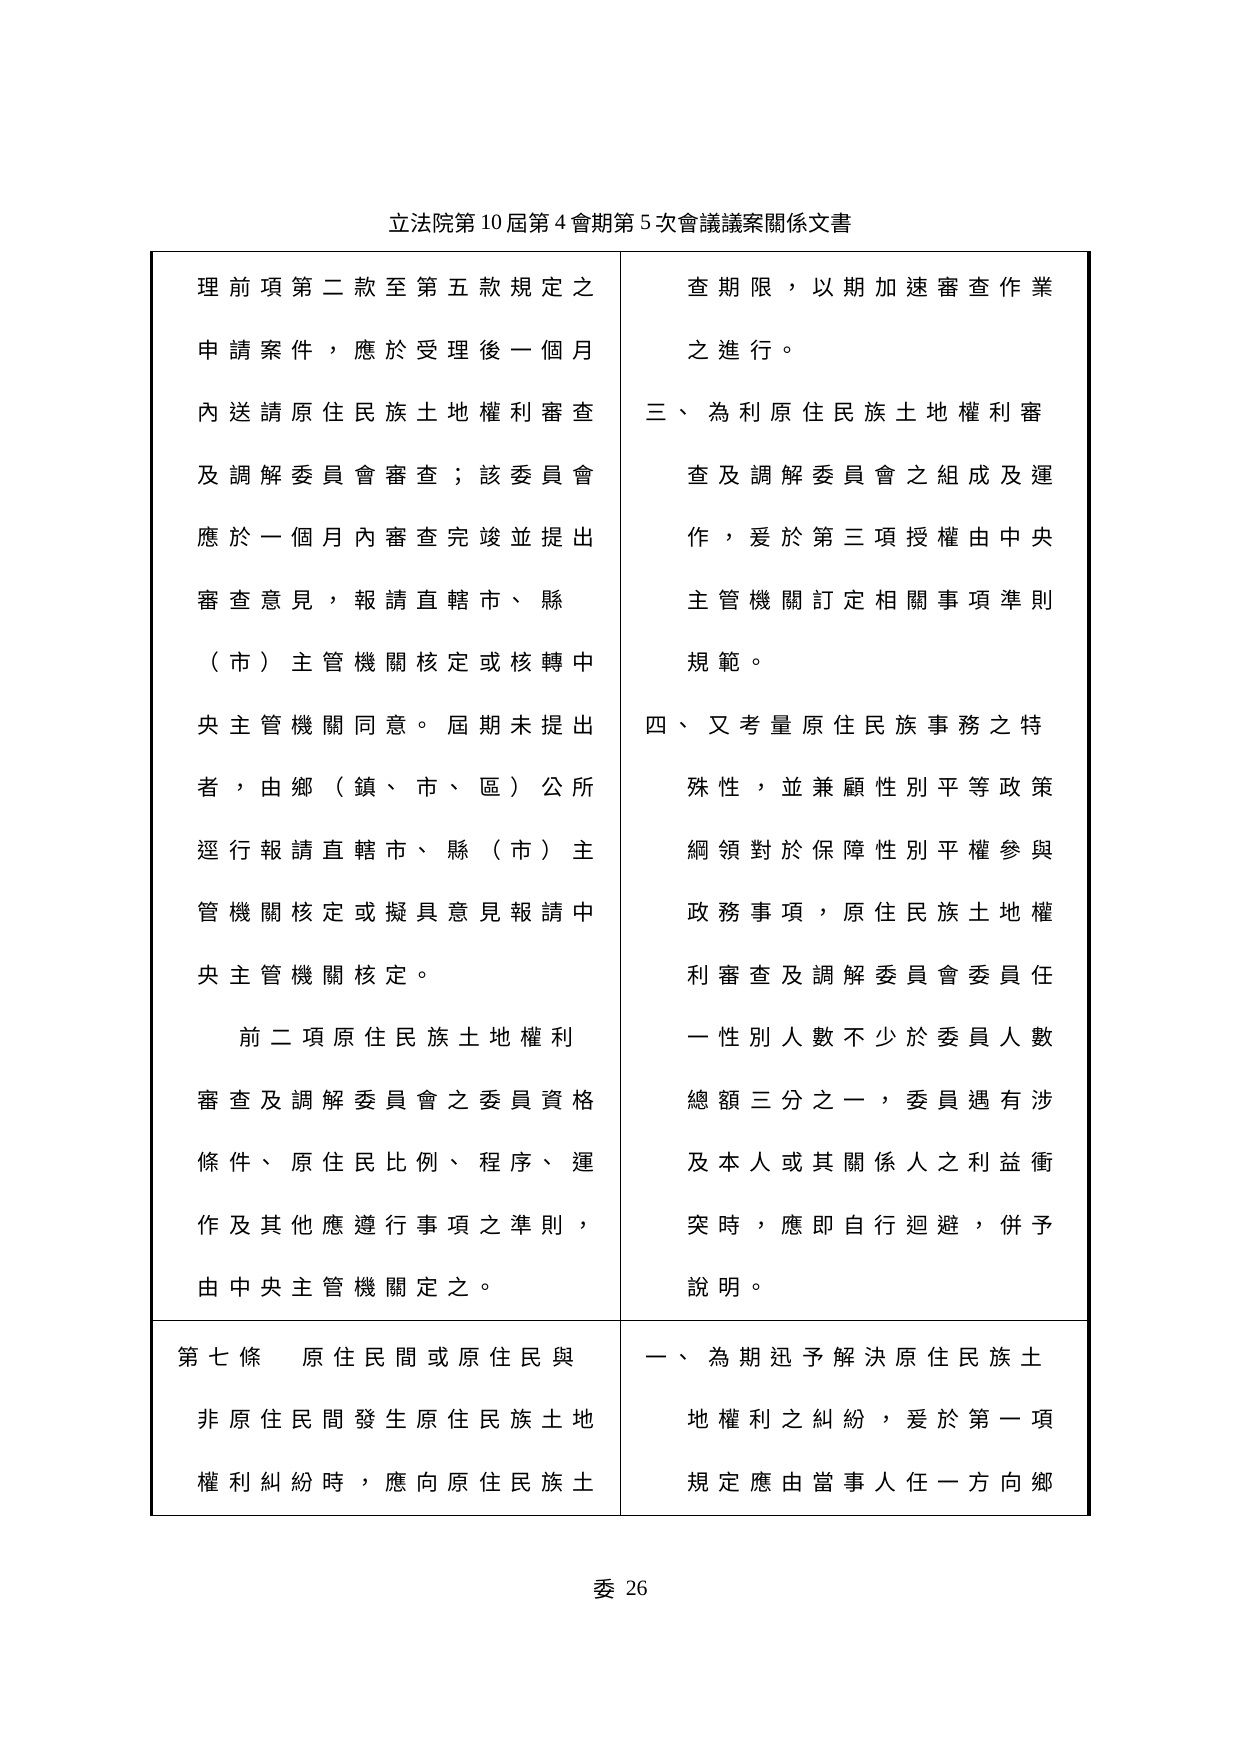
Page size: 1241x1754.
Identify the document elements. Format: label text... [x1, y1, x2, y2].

table_cell 第六條 原住民族土地所在地鄉（鎮、市、區）公所，應設原住民族土地權利審查及調解委員會，並以合議制方式辦理下列事項： 一、原住民族土地權利糾紛之調解。 二、原住民族傳統領域土地使用之審查。 三、原住民族繼留地分配之審查。 四、原住民族土地使用計畫申請案之審查。 五、原住民族繼留地租用或無償使用之審查。 六、原住民族土地補償之協議。 鄉（鎮、市、區）公所辦理前項第二款至第五款規定之申請案件，應於受理後一個月內送請原住民族土地權利審查及調解委員會審查；該委員會應於一個月內審查完竣並提出審查意見，報請直轄市、縣（市）主管機關核定或核轉中央主管機關同意。屆期未提出者，由鄉（鎮、市、區）公所逕行報請直轄市、縣（市）主管機關核定或擬具意見報請中央主管機關核定。 前二項原住民族土地權利審查及調解委員會之委員資格條件、原住民比例、程序、運作及其他應遵行事項之準則，由中央主管機關定之。 [153, 252, 620, 1320]
table_cell 查期限，以期加速審查作業之進行。 三、為利原住民族土地權利審查及調解委員會之組成及運作，爰於第三項授權由中央主管機關訂定相關事項準則規範。 四、又考量原住民族事務之特殊性，並兼顧性別平等政策綱領對於保障性別平權參與政務事項，原住民族土地權利審查及調解委員會委員任一性別人數不少於委員人數總額三分之一，委員遇有涉及本人或其關係人之利益衝突時，應即自行迴避，併予說明。 [621, 252, 1087, 1320]
table_cell 第七條 原住民間或原住民與非原住民間發生原住民族土地權利糾紛時，應向原住民族土 [153, 1321, 620, 1514]
table_cell 一、為期迅予解決原住民族土地權利之糾紛，爰於第一項規定應由當事人任一方向鄉 [621, 1321, 1087, 1514]
